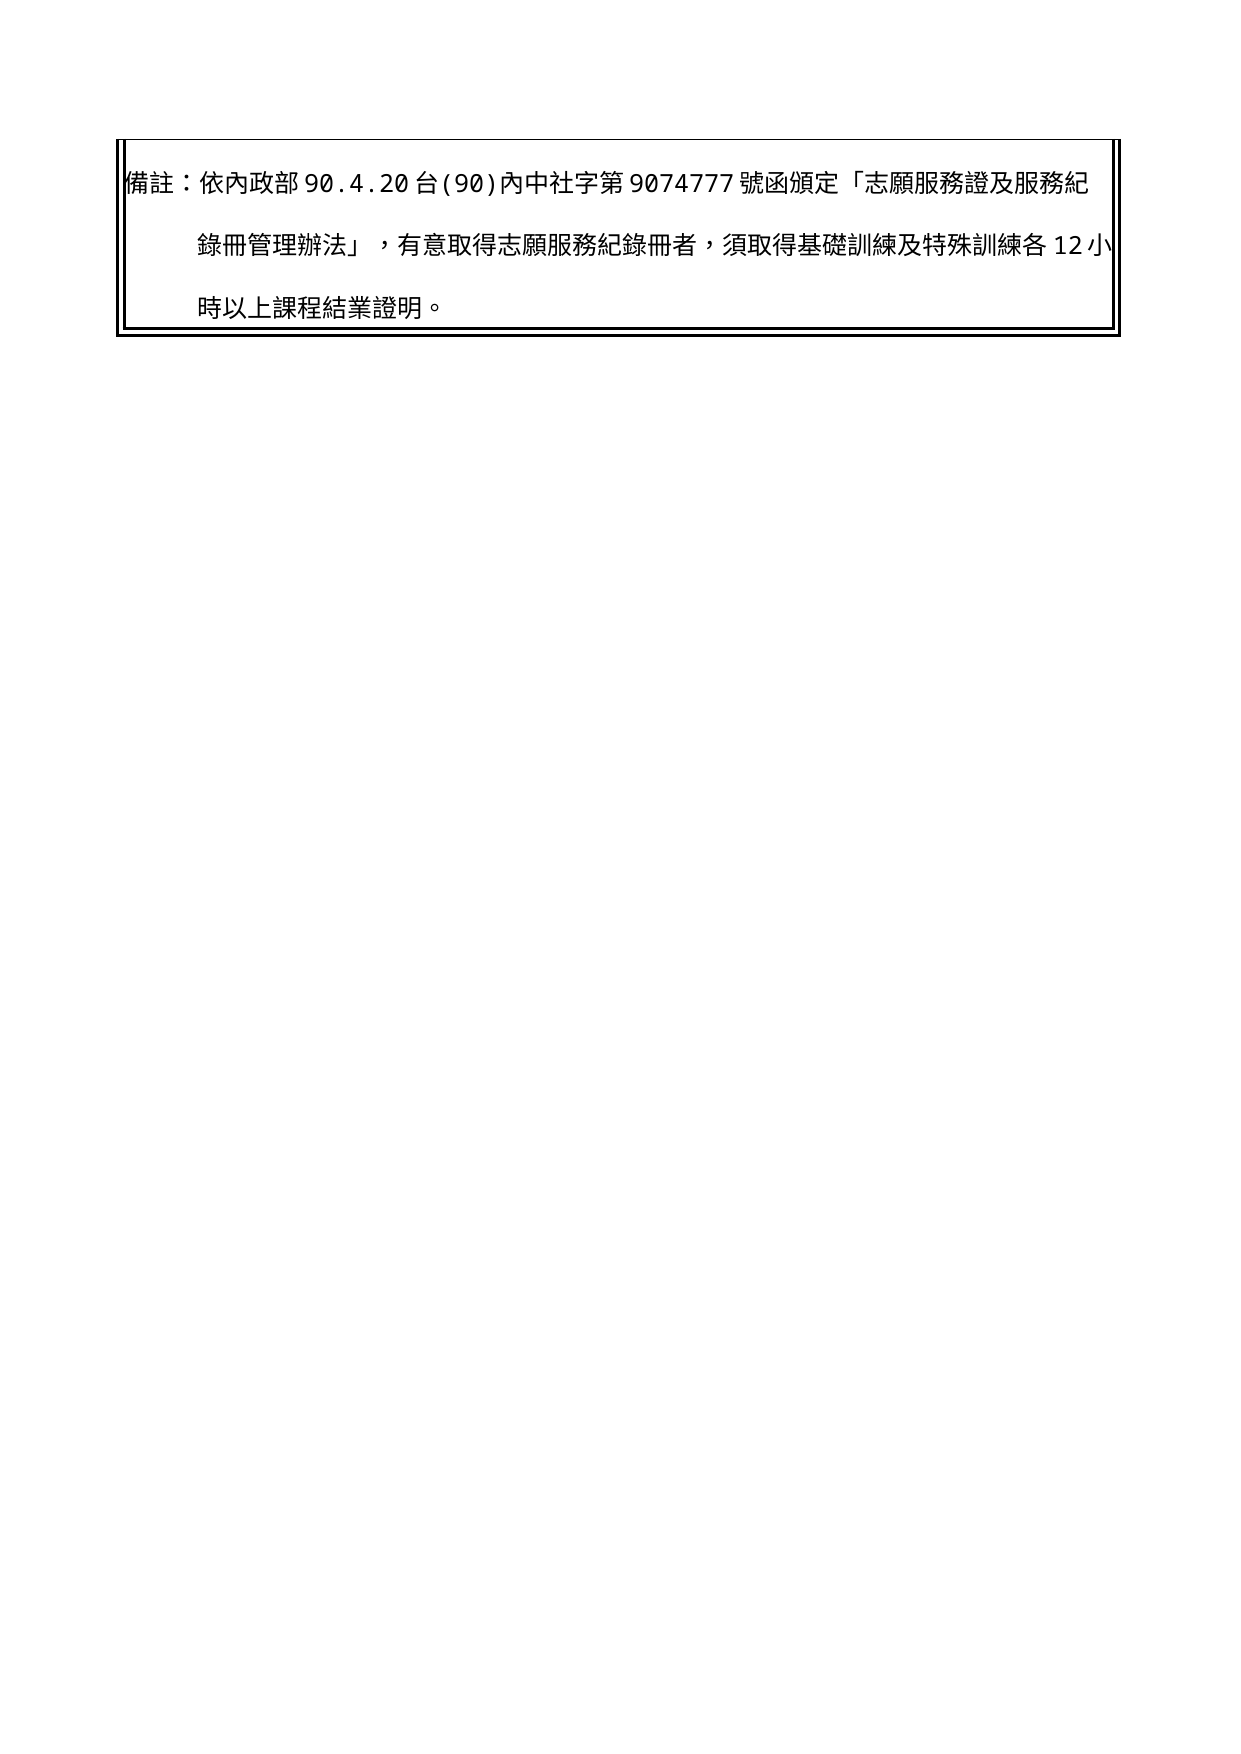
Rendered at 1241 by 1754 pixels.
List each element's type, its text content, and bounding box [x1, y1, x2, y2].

table_cell 備註：依內政部90.4.20台(90)內中社字第9074777號函頒定「志願服務證及服務紀錄冊管理辦法」，有意取得志願服務紀錄冊者，須取得基礎訓練及特殊訓練各12小時以上課程結業證明。 [126, 140, 1112, 327]
